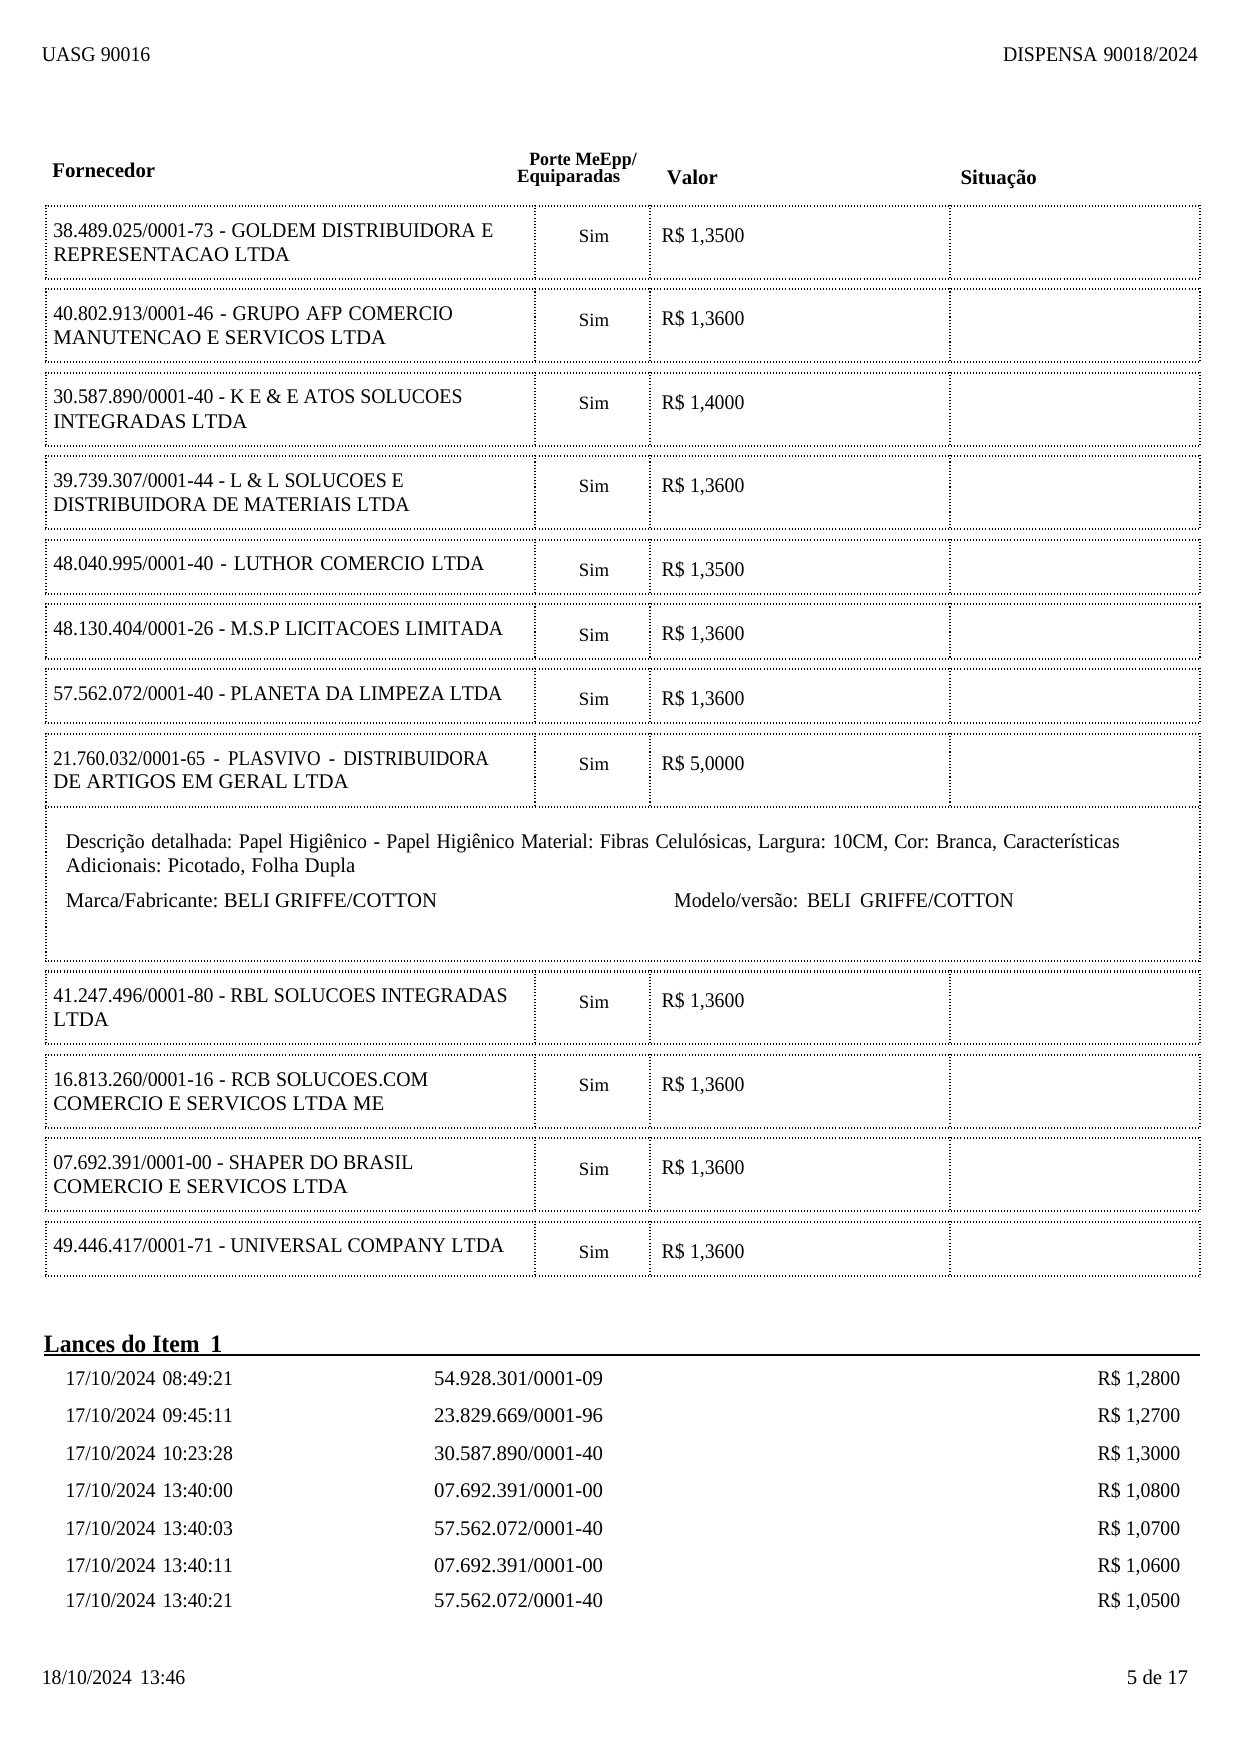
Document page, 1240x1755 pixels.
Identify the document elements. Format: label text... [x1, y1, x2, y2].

table_cell 30.587.890/0001-40 [334, 1435, 845, 1473]
table_header Sim [535, 288, 650, 361]
table_header 07.692.391/0001-00 - SHAPER DO BRASIL COMERCIO E SERVICOS LTDA [46, 1137, 535, 1210]
table_header Sim [535, 733, 650, 806]
table_header 39.739.307/0001-44 - L & L SOLUCOES E DISTRIBUIDORA DE MATERIAIS LTDA [46, 455, 535, 528]
table_header R$ 5,0000 [650, 733, 950, 806]
table_header 48.040.995/0001-40 - LUTHOR COMERCIO LTDA [46, 539, 535, 593]
table_header R$ 1,3600 [650, 455, 950, 528]
table_header R$ 1,3500 [650, 205, 950, 278]
table_cell 07.692.391/0001-00 [334, 1548, 845, 1585]
table_header Sim [535, 1054, 650, 1127]
table_cell R$ 1,0600 [845, 1548, 1185, 1585]
table_header R$ 1,3600 [650, 970, 950, 1043]
table_header R$ 1,3600 [650, 1054, 950, 1127]
table_header 21.760.032/0001-65 - PLASVIVO - DISTRIBUIDORA DE ARTIGOS EM GERAL LTDA [46, 733, 535, 806]
table_header [950, 288, 1200, 361]
table_cell 23.829.669/0001-96 [334, 1398, 845, 1435]
table_header 38.489.025/0001-73 - GOLDEM DISTRIBUIDORA E REPRESENTACAO LTDA [46, 205, 535, 278]
table_header R$ 1,3600 [650, 603, 950, 657]
table_header [950, 1221, 1200, 1275]
table_header [950, 733, 1200, 806]
table_header [950, 205, 1200, 278]
table_cell 57.562.072/0001-40 [334, 1585, 845, 1614]
table_header [950, 1137, 1200, 1210]
table_cell 07.692.391/0001-00 [334, 1473, 845, 1510]
table_cell R$ 1,0700 [845, 1510, 1185, 1548]
table_header 54.928.301/0001-09 [334, 1369, 845, 1398]
table_header R$ 1,3600 [650, 288, 950, 361]
table_cell 17/10/2024 13:40:21 [60, 1585, 334, 1614]
table_header [950, 455, 1200, 528]
table_header 48.130.404/0001-26 - M.S.P LICITACOES LIMITADA [46, 603, 535, 657]
table_cell 17/10/2024 13:40:11 [60, 1548, 334, 1585]
table_cell 17/10/2024 13:40:00 [60, 1473, 334, 1510]
table_header Sim [535, 970, 650, 1043]
table_header 17/10/2024 08:49:21 [60, 1369, 334, 1398]
table_header 16.813.260/0001-16 - RCB SOLUCOES.COM COMERCIO E SERVICOS LTDA ME [46, 1054, 535, 1127]
table_header Sim [535, 372, 650, 445]
table_header 30.587.890/0001-40 - K E & E ATOS SOLUCOES INTEGRADAS LTDA [46, 372, 535, 445]
table_header [950, 970, 1200, 1043]
table_cell 17/10/2024 10:23:28 [60, 1435, 334, 1473]
table_cell Descrição detalhada: Papel Higiênico - Papel Higiênico Material: Fibras Celulósicas, Largura: 10CM, Cor: Branca, Características Adicionais: Picotado, Folha Dupla Marca/Fabricante: BELI GRIFFE/COTTON Modelo/versão: BELI GRIFFE/COTTON [46, 806, 1200, 960]
table_header [950, 1054, 1200, 1127]
table_header [950, 668, 1200, 722]
table_cell R$ 1,0500 [845, 1585, 1185, 1614]
table_header Sim [535, 1221, 650, 1275]
table_cell R$ 1,2700 [845, 1398, 1185, 1435]
table_header Sim [535, 1137, 650, 1210]
table_header Sim [535, 455, 650, 528]
table_cell R$ 1,0800 [845, 1473, 1185, 1510]
table_header R$ 1,3600 [650, 668, 950, 722]
subtitle Lances do Item 1 [44, 1329, 1212, 1358]
table_header R$ 1,3500 [650, 539, 950, 593]
table_header [950, 372, 1200, 445]
table_cell 57.562.072/0001-40 [334, 1510, 845, 1548]
text Fornecedor Porte MeEpp/ [52, 148, 639, 169]
table_header [950, 603, 1200, 657]
table_header R$ 1,3600 [650, 1221, 950, 1275]
table_header R$ 1,2800 [845, 1369, 1185, 1398]
text Equiparadas [31, 169, 620, 185]
table_header 41.247.496/0001-80 - RBL SOLUCOES INTEGRADAS LTDA [46, 970, 535, 1043]
table_header R$ 1,3600 [650, 1137, 950, 1210]
table_header 49.446.417/0001-71 - UNIVERSAL COMPANY LTDA [46, 1221, 535, 1275]
table_header Sim [535, 205, 650, 278]
table_header 40.802.913/0001-46 - GRUPO AFP COMERCIO MANUTENCAO E SERVICOS LTDA [46, 288, 535, 361]
text Valor Situação [667, 165, 1212, 189]
table_header Sim [535, 603, 650, 657]
table_header R$ 1,4000 [650, 372, 950, 445]
table_header [950, 539, 1200, 593]
table_header 57.562.072/0001-40 - PLANETA DA LIMPEZA LTDA [46, 668, 535, 722]
table_header Sim [535, 539, 650, 593]
table_header Sim [535, 668, 650, 722]
table_cell 17/10/2024 09:45:11 [60, 1398, 334, 1435]
table_cell 17/10/2024 13:40:03 [60, 1510, 334, 1548]
table_cell R$ 1,3000 [845, 1435, 1185, 1473]
